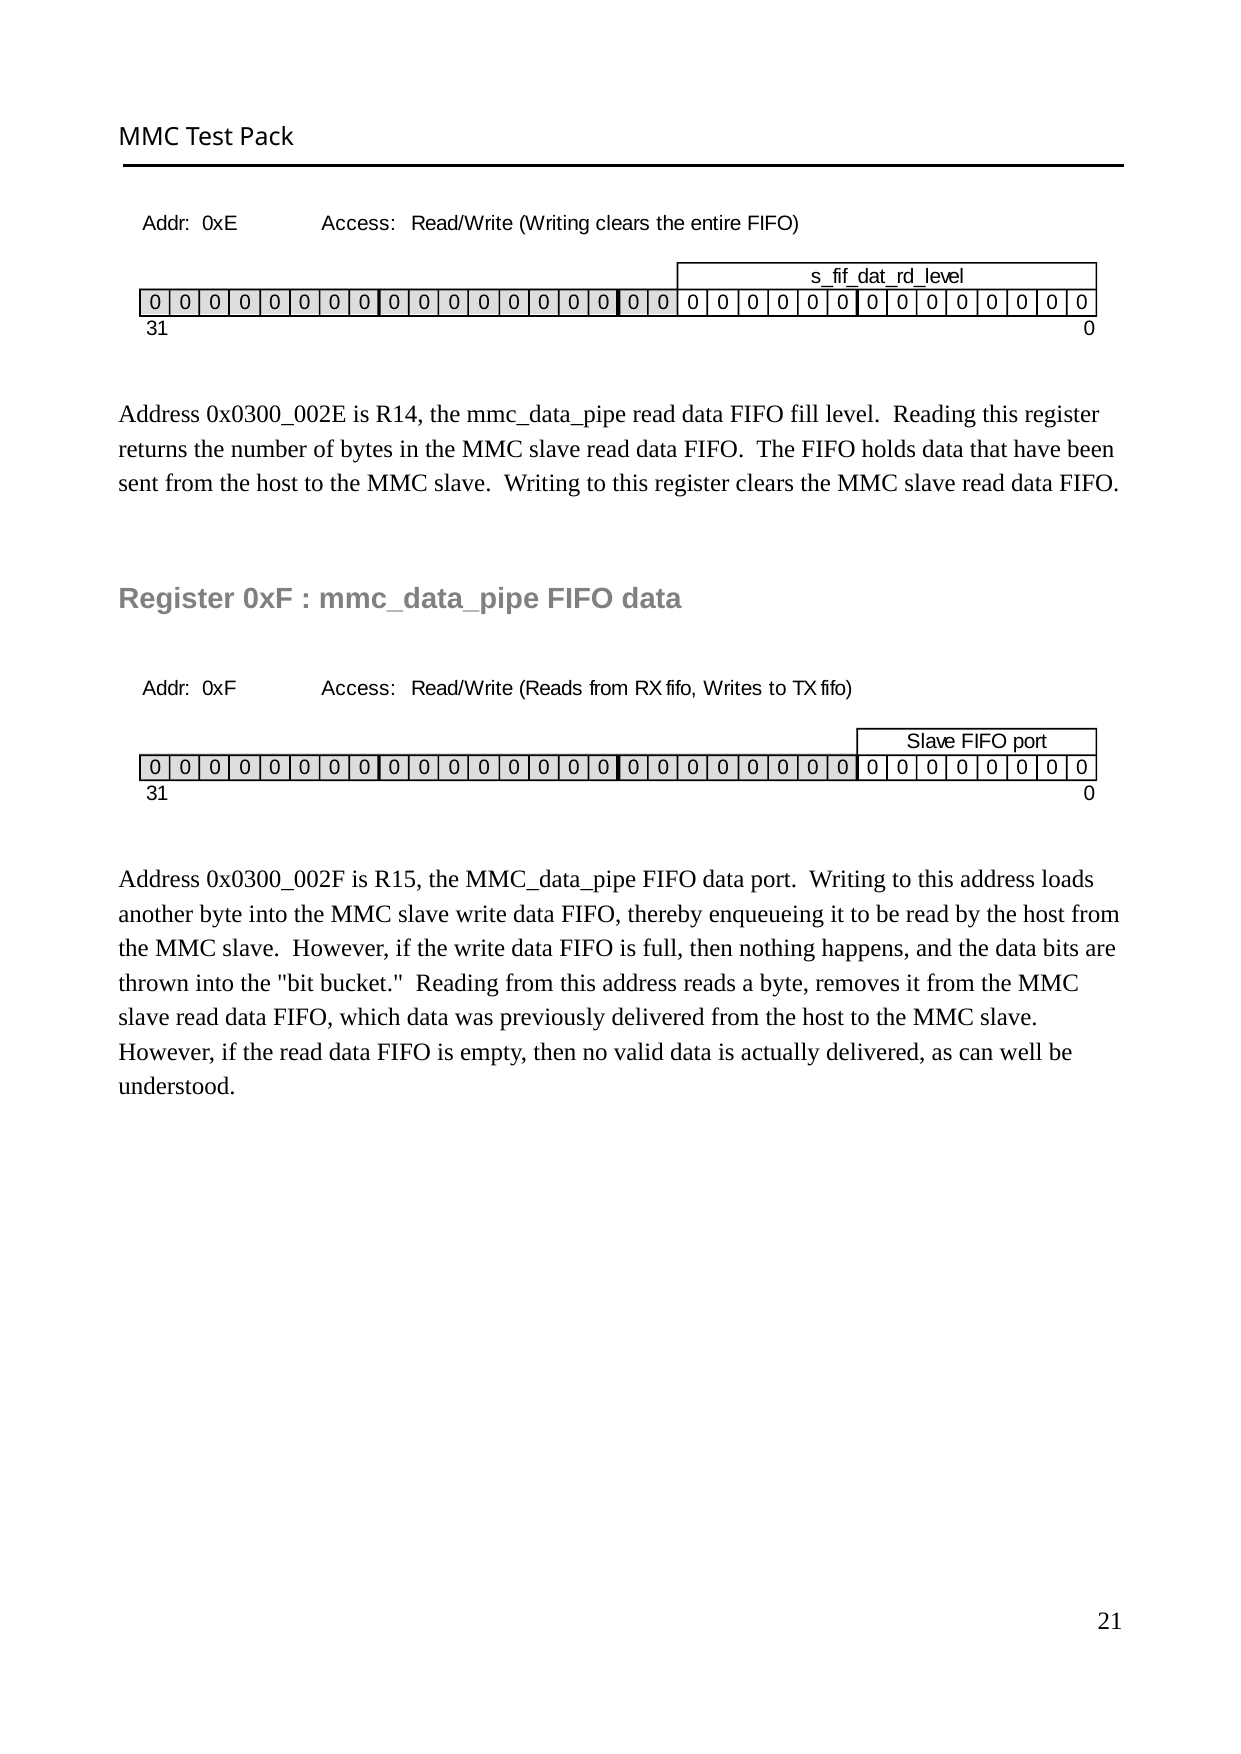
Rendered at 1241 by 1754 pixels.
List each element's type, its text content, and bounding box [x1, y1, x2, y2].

text Address 0x0300_002F is R15, the MMC_data_pipe FIFO data port. Writing to this address loads another byte into the MMC slave write data FIFO, thereby enqueueing it to be read by the host from the MMC slave. However, if the write data FIFO is full, then nothing happens, and the data bits are thrown into the "bit bucket." Reading from this address reads a byte, removes it from the MMC slave read data FIFO, which data was previously delivered from the host to the MMC slave. However, if the read data FIFO is empty, then no valid data is actually delivered, as can well be understood. [118, 864, 1122, 1100]
text Address 0x0300_002E is R14, the mmc_data_pipe read data FIFO fill level. Reading this register returns the number of bytes in the MMC slave read data FIFO. The FIFO holds data that have been sent from the host to the MMC slave. Writing to this register clears the MMC slave read data FIFO. [118, 399, 1122, 497]
subtitle Register 0xF : mmc_data_pipe FIFO data [118, 581, 1122, 614]
